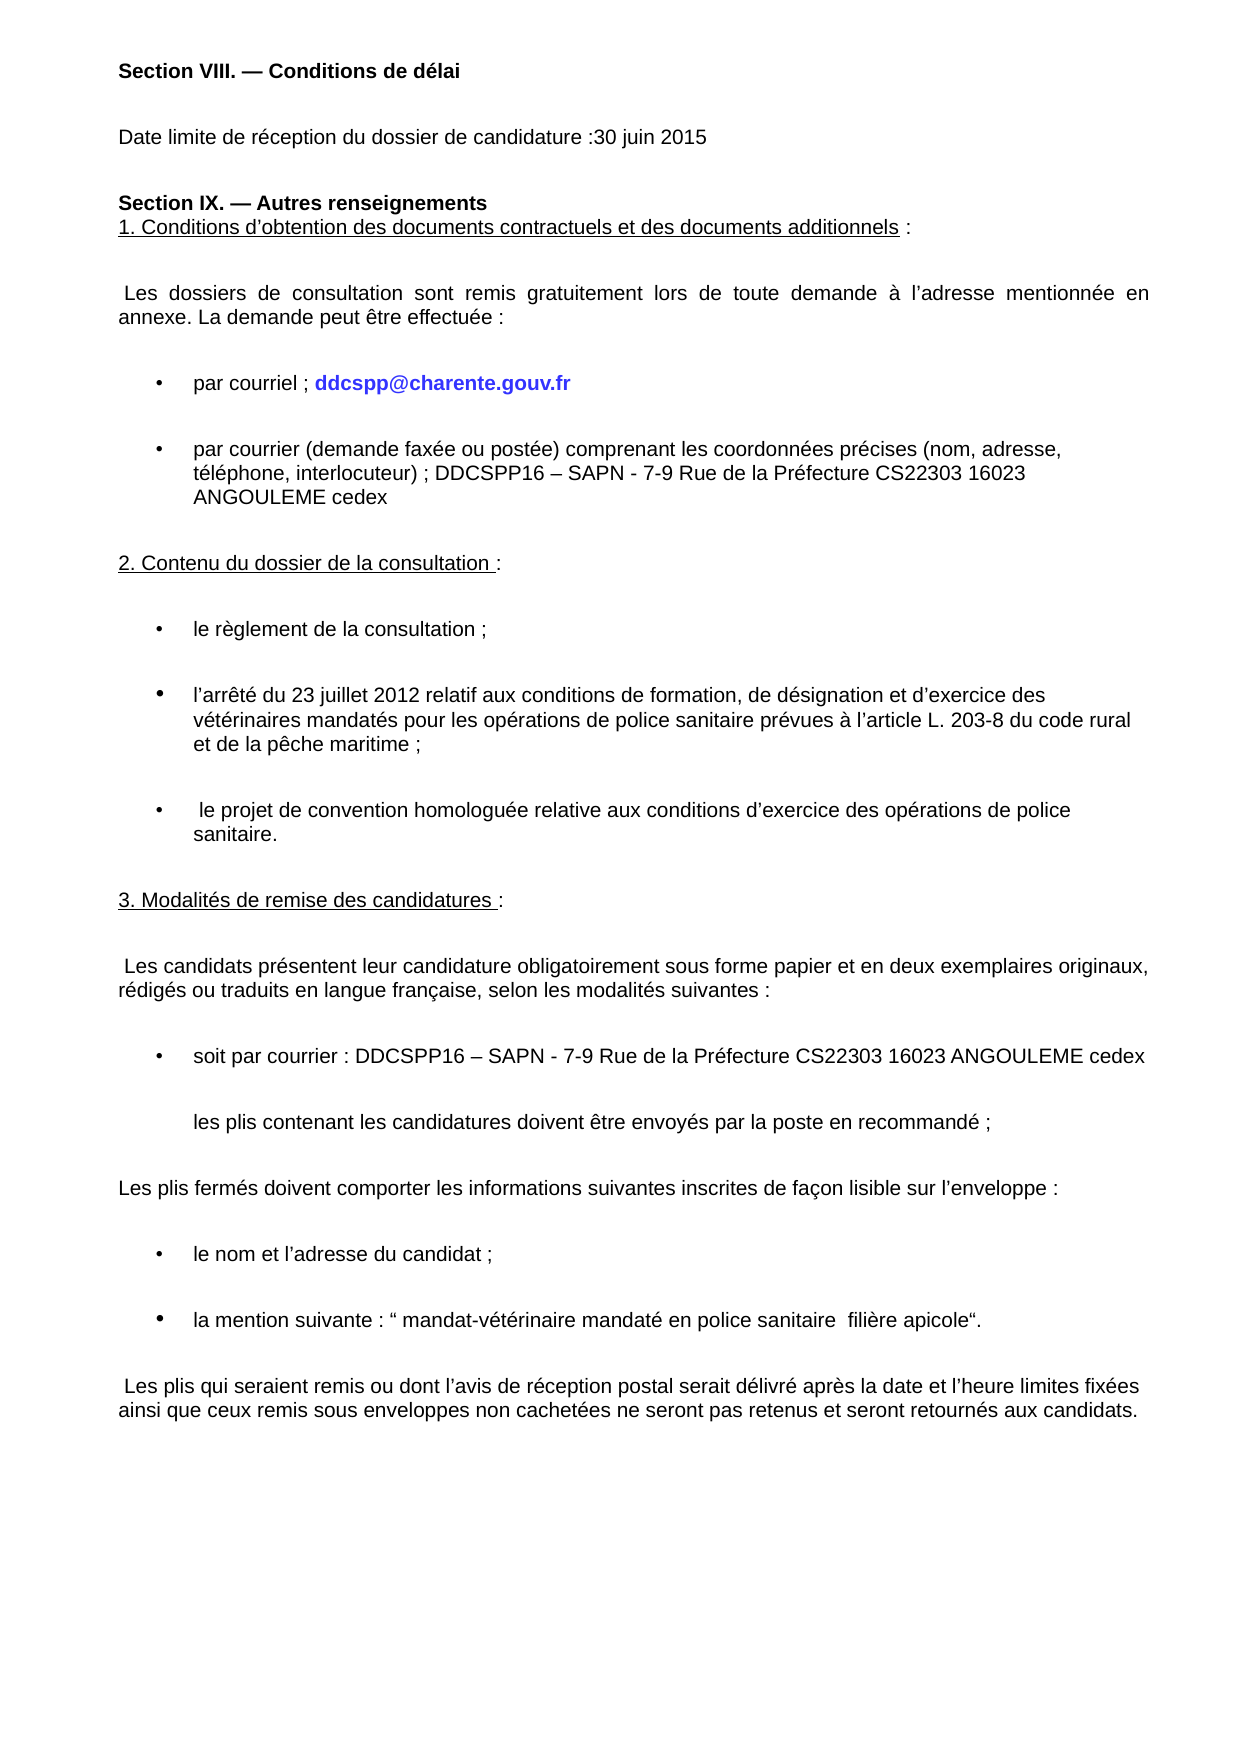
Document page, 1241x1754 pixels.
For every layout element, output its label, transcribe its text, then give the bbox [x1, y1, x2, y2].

text Les candidats présentent leur candidature obligatoirement sous forme papier et en deux exemplaires originaux, rédigés ou traduits en langue française, selon les modalités suivantes : [118, 953, 1152, 1001]
text Les plis qui seraient remis ou dont l’avis de réception postal serait délivré après la date et l’heure limites fixées ainsi que ceux remis sous enveloppes non cachetées ne seront pas retenus et seront retournés aux candidats. [118, 1374, 1152, 1422]
list le règlement de la consultation ; [156, 617, 1152, 641]
text 2. Contenu du dossier de la consultation : [118, 551, 1152, 575]
text Les dossiers de consultation sont remis gratuitement lors de toute demande à l’adresse mentionnée en annexe. La demande peut être effectuée : [118, 281, 1152, 329]
text Section VIII. ― Conditions de délai [118, 59, 1152, 83]
text Date limite de réception du dossier de candidature :30 juin 2015 [118, 125, 1152, 149]
list par courriel ; ddcspp@charente.gouv.fr [156, 371, 1152, 395]
list le nom et l’adresse du candidat ; [156, 1241, 1152, 1265]
list par courrier (demande faxée ou postée) comprenant les coordonnées précises (nom, adresse, téléphone, interlocuteur) ; DDCSPP16 – SAPN - 7-9 Rue de la Préfecture CS22303 16023 ANGOULEME cedex [156, 437, 1152, 509]
text Section IX. ― Autres renseignements 1. Conditions d’obtention des documents contractuels et des documents additionnels : [118, 191, 1152, 239]
list la mention suivante : “ mandat-vétérinaire mandaté en police sanitaire filière apicole“. [156, 1307, 1152, 1332]
list le projet de convention homologuée relative aux conditions d’exercice des opérations de police sanitaire. [156, 798, 1152, 846]
list l’arrêté du 23 juillet 2012 relatif aux conditions de formation, de désignation et d’exercice des vétérinaires mandatés pour les opérations de police sanitaire prévues à l’article L. 203-8 du code rural et de la pêche maritime ; [156, 683, 1152, 756]
list soit par courrier : DDCSPP16 – SAPN - 7-9 Rue de la Préfecture CS22303 16023 ANGOULEME cedex [156, 1043, 1152, 1067]
list les plis contenant les candidatures doivent être envoyés par la poste en recommandé ; [156, 1109, 1152, 1133]
text 3. Modalités de remise des candidatures : [118, 888, 1152, 912]
text Les plis fermés doivent comporter les informations suivantes inscrites de façon lisible sur l’enveloppe : [118, 1175, 1152, 1199]
